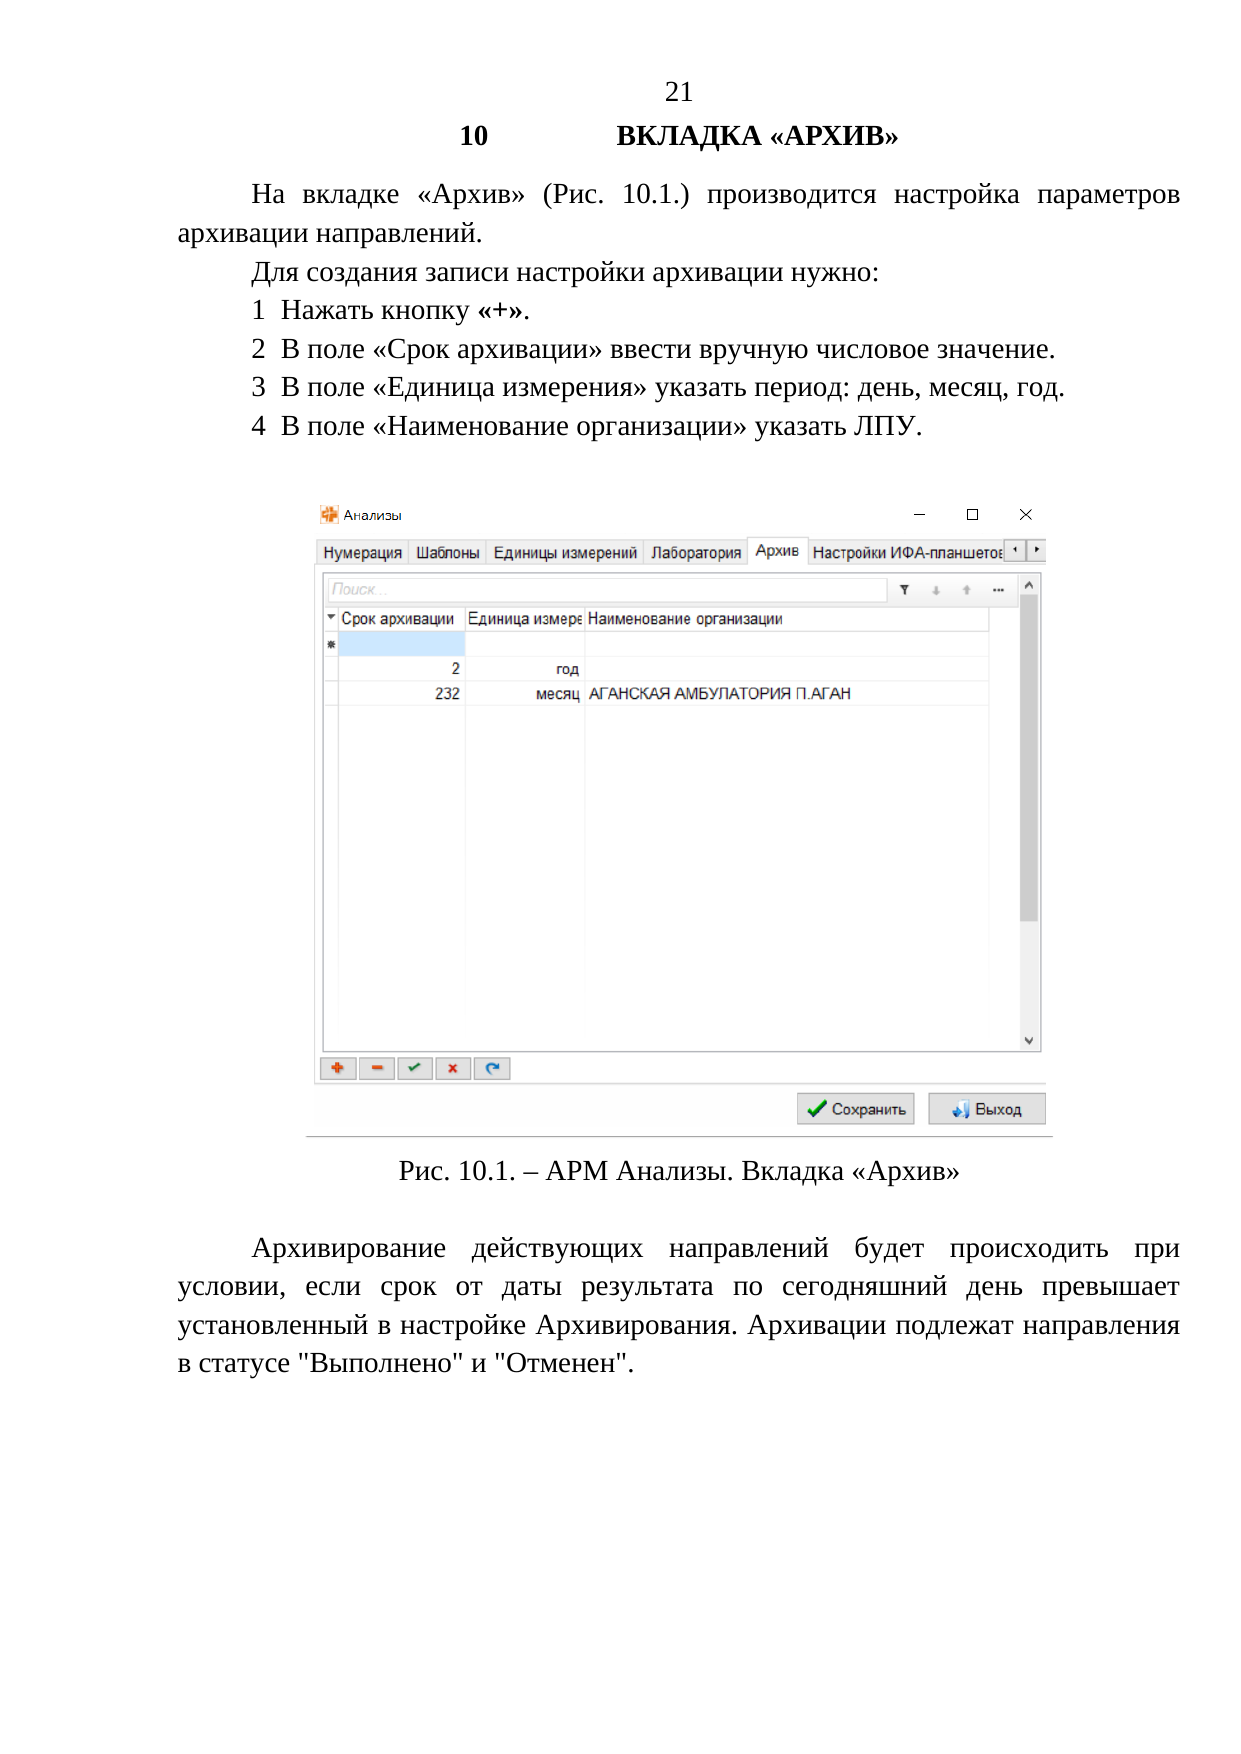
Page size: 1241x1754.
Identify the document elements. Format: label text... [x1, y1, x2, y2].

text Для создания записи настройки архивации нужно: [177, 254, 1181, 287]
list В поле «Единица измерения» указать период: день, месяц, год. [177, 369, 1181, 403]
text На вкладке «Архив» (Рис. 10.1.) производится настройка параметров архивации направлений. [177, 177, 1181, 249]
list В поле «Срок архивации» ввести вручную числовое значение. [177, 331, 1181, 364]
picture [314, 501, 1046, 1127]
subtitle ВКЛАДКА «АРХИВ» [177, 118, 1181, 152]
text Рис. 10.1. – АРМ Анализы. Вкладка «Архив» [177, 1153, 1181, 1186]
list Нажать кнопку «+». [177, 292, 1181, 326]
text Архивирование действующих направлений будет происходить при условии, если срок от даты результата по сегодняшний день превышает установленный в настройке Архивирования. Архивации подлежат направления в статусе "Выполнено" и "Отменен". [177, 1230, 1181, 1379]
list В поле «Наименование организации» указать ЛПУ. [177, 408, 1181, 441]
